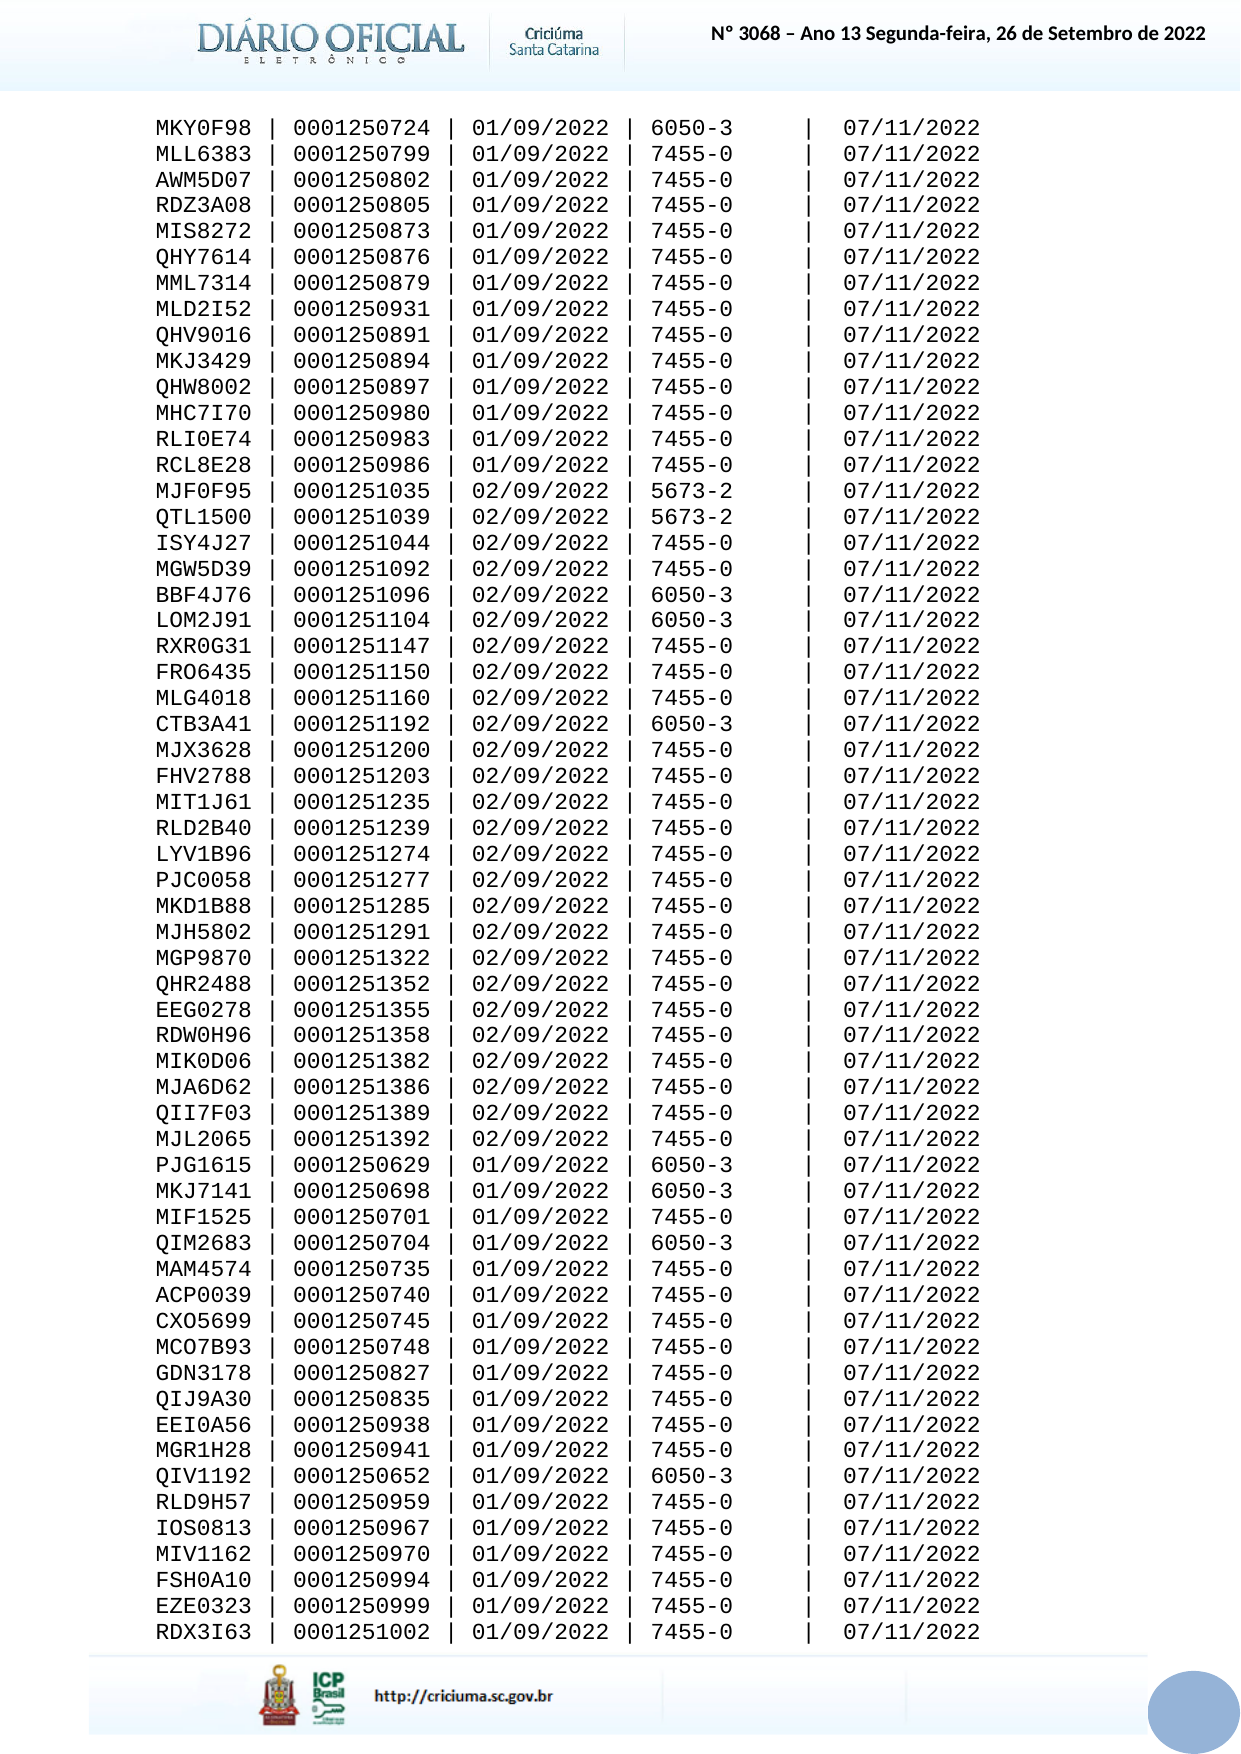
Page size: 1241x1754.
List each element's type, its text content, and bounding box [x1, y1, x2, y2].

text QIV1192 | 0001250652 | 01/09/2022 | 6050-3 | 07/11/2022 [59, 1465, 1167, 1491]
text MHC7I70 | 0001250980 | 01/09/2022 | 7455-0 | 07/11/2022 [59, 401, 1167, 427]
text PJC0058 | 0001251277 | 02/09/2022 | 7455-0 | 07/11/2022 [59, 868, 1167, 894]
text MKJ3429 | 0001250894 | 01/09/2022 | 7455-0 | 07/11/2022 [59, 349, 1167, 375]
text QII7F03 | 0001251389 | 02/09/2022 | 7455-0 | 07/11/2022 [59, 1102, 1167, 1128]
text MLD2I52 | 0001250931 | 01/09/2022 | 7455-0 | 07/11/2022 [59, 298, 1167, 323]
text QHR2488 | 0001251352 | 02/09/2022 | 7455-0 | 07/11/2022 [59, 972, 1167, 998]
text MJL2065 | 0001251392 | 02/09/2022 | 7455-0 | 07/11/2022 [59, 1128, 1167, 1153]
text MLL6383 | 0001250799 | 01/09/2022 | 7455-0 | 07/11/2022 [59, 142, 1167, 168]
text EZE0323 | 0001250999 | 01/09/2022 | 7455-0 | 07/11/2022 [59, 1594, 1167, 1620]
text MJA6D62 | 0001251386 | 02/09/2022 | 7455-0 | 07/11/2022 [59, 1076, 1167, 1102]
text RXR0G31 | 0001251147 | 02/09/2022 | 7455-0 | 07/11/2022 [59, 635, 1167, 661]
text EEG0278 | 0001251355 | 02/09/2022 | 7455-0 | 07/11/2022 [59, 998, 1167, 1024]
text RLD9H57 | 0001250959 | 01/09/2022 | 7455-0 | 07/11/2022 [59, 1491, 1167, 1517]
text CXO5699 | 0001250745 | 01/09/2022 | 7455-0 | 07/11/2022 [59, 1309, 1167, 1335]
text RDX3I63 | 0001251002 | 01/09/2022 | 7455-0 | 07/11/2022 [59, 1620, 1167, 1646]
text MLG4018 | 0001251160 | 02/09/2022 | 7455-0 | 07/11/2022 [59, 687, 1167, 713]
text MJF0F95 | 0001251035 | 02/09/2022 | 5673-2 | 07/11/2022 [59, 479, 1167, 505]
text ACP0039 | 0001250740 | 01/09/2022 | 7455-0 | 07/11/2022 [59, 1283, 1167, 1309]
text RLD2B40 | 0001251239 | 02/09/2022 | 7455-0 | 07/11/2022 [59, 816, 1167, 842]
text QTL1500 | 0001251039 | 02/09/2022 | 5673-2 | 07/11/2022 [59, 505, 1167, 531]
text MIV1162 | 0001250970 | 01/09/2022 | 7455-0 | 07/11/2022 [59, 1543, 1167, 1568]
text GDN3178 | 0001250827 | 01/09/2022 | 7455-0 | 07/11/2022 [59, 1361, 1167, 1387]
text ISY4J27 | 0001251044 | 02/09/2022 | 7455-0 | 07/11/2022 [59, 531, 1167, 557]
text IOS0813 | 0001250967 | 01/09/2022 | 7455-0 | 07/11/2022 [59, 1517, 1167, 1543]
text PJG1615 | 0001250629 | 01/09/2022 | 6050-3 | 07/11/2022 [59, 1153, 1167, 1179]
text QHY7614 | 0001250876 | 01/09/2022 | 7455-0 | 07/11/2022 [59, 246, 1167, 272]
text MGR1H28 | 0001250941 | 01/09/2022 | 7455-0 | 07/11/2022 [59, 1439, 1167, 1465]
text FHV2788 | 0001251203 | 02/09/2022 | 7455-0 | 07/11/2022 [59, 764, 1167, 790]
text LYV1B96 | 0001251274 | 02/09/2022 | 7455-0 | 07/11/2022 [59, 842, 1167, 868]
text CTB3A41 | 0001251192 | 02/09/2022 | 6050-3 | 07/11/2022 [59, 713, 1167, 738]
text EEI0A56 | 0001250938 | 01/09/2022 | 7455-0 | 07/11/2022 [59, 1413, 1167, 1439]
text MKY0F98 | 0001250724 | 01/09/2022 | 6050-3 | 07/11/2022 [59, 116, 1167, 142]
text MML7314 | 0001250879 | 01/09/2022 | 7455-0 | 07/11/2022 [59, 272, 1167, 298]
text MIS8272 | 0001250873 | 01/09/2022 | 7455-0 | 07/11/2022 [59, 220, 1167, 246]
text AWM5D07 | 0001250802 | 01/09/2022 | 7455-0 | 07/11/2022 [59, 168, 1167, 194]
text LOM2J91 | 0001251104 | 02/09/2022 | 6050-3 | 07/11/2022 [59, 609, 1167, 635]
text FRO6435 | 0001251150 | 02/09/2022 | 7455-0 | 07/11/2022 [59, 661, 1167, 687]
text MGP9870 | 0001251322 | 02/09/2022 | 7455-0 | 07/11/2022 [59, 946, 1167, 972]
text RDW0H96 | 0001251358 | 02/09/2022 | 7455-0 | 07/11/2022 [59, 1024, 1167, 1050]
text QHV9016 | 0001250891 | 01/09/2022 | 7455-0 | 07/11/2022 [59, 323, 1167, 349]
text MIT1J61 | 0001251235 | 02/09/2022 | 7455-0 | 07/11/2022 [59, 790, 1167, 816]
text MJX3628 | 0001251200 | 02/09/2022 | 7455-0 | 07/11/2022 [59, 738, 1167, 764]
text QHW8002 | 0001250897 | 01/09/2022 | 7455-0 | 07/11/2022 [59, 375, 1167, 401]
text RCL8E28 | 0001250986 | 01/09/2022 | 7455-0 | 07/11/2022 [59, 453, 1167, 479]
text RLI0E74 | 0001250983 | 01/09/2022 | 7455-0 | 07/11/2022 [59, 427, 1167, 453]
text MCO7B93 | 0001250748 | 01/09/2022 | 7455-0 | 07/11/2022 [59, 1335, 1167, 1361]
text MKD1B88 | 0001251285 | 02/09/2022 | 7455-0 | 07/11/2022 [59, 894, 1167, 920]
text MJH5802 | 0001251291 | 02/09/2022 | 7455-0 | 07/11/2022 [59, 920, 1167, 946]
text MIK0D06 | 0001251382 | 02/09/2022 | 7455-0 | 07/11/2022 [59, 1050, 1167, 1076]
text QIM2683 | 0001250704 | 01/09/2022 | 6050-3 | 07/11/2022 [59, 1231, 1167, 1257]
text MIF1525 | 0001250701 | 01/09/2022 | 7455-0 | 07/11/2022 [59, 1205, 1167, 1231]
text MKJ7141 | 0001250698 | 01/09/2022 | 6050-3 | 07/11/2022 [59, 1179, 1167, 1205]
text RDZ3A08 | 0001250805 | 01/09/2022 | 7455-0 | 07/11/2022 [59, 194, 1167, 220]
text MAM4574 | 0001250735 | 01/09/2022 | 7455-0 | 07/11/2022 [59, 1257, 1167, 1283]
text MGW5D39 | 0001251092 | 02/09/2022 | 7455-0 | 07/11/2022 [59, 557, 1167, 583]
text QIJ9A30 | 0001250835 | 01/09/2022 | 7455-0 | 07/11/2022 [59, 1387, 1167, 1413]
text BBF4J76 | 0001251096 | 02/09/2022 | 6050-3 | 07/11/2022 [59, 583, 1167, 609]
text FSH0A10 | 0001250994 | 01/09/2022 | 7455-0 | 07/11/2022 [59, 1568, 1167, 1594]
